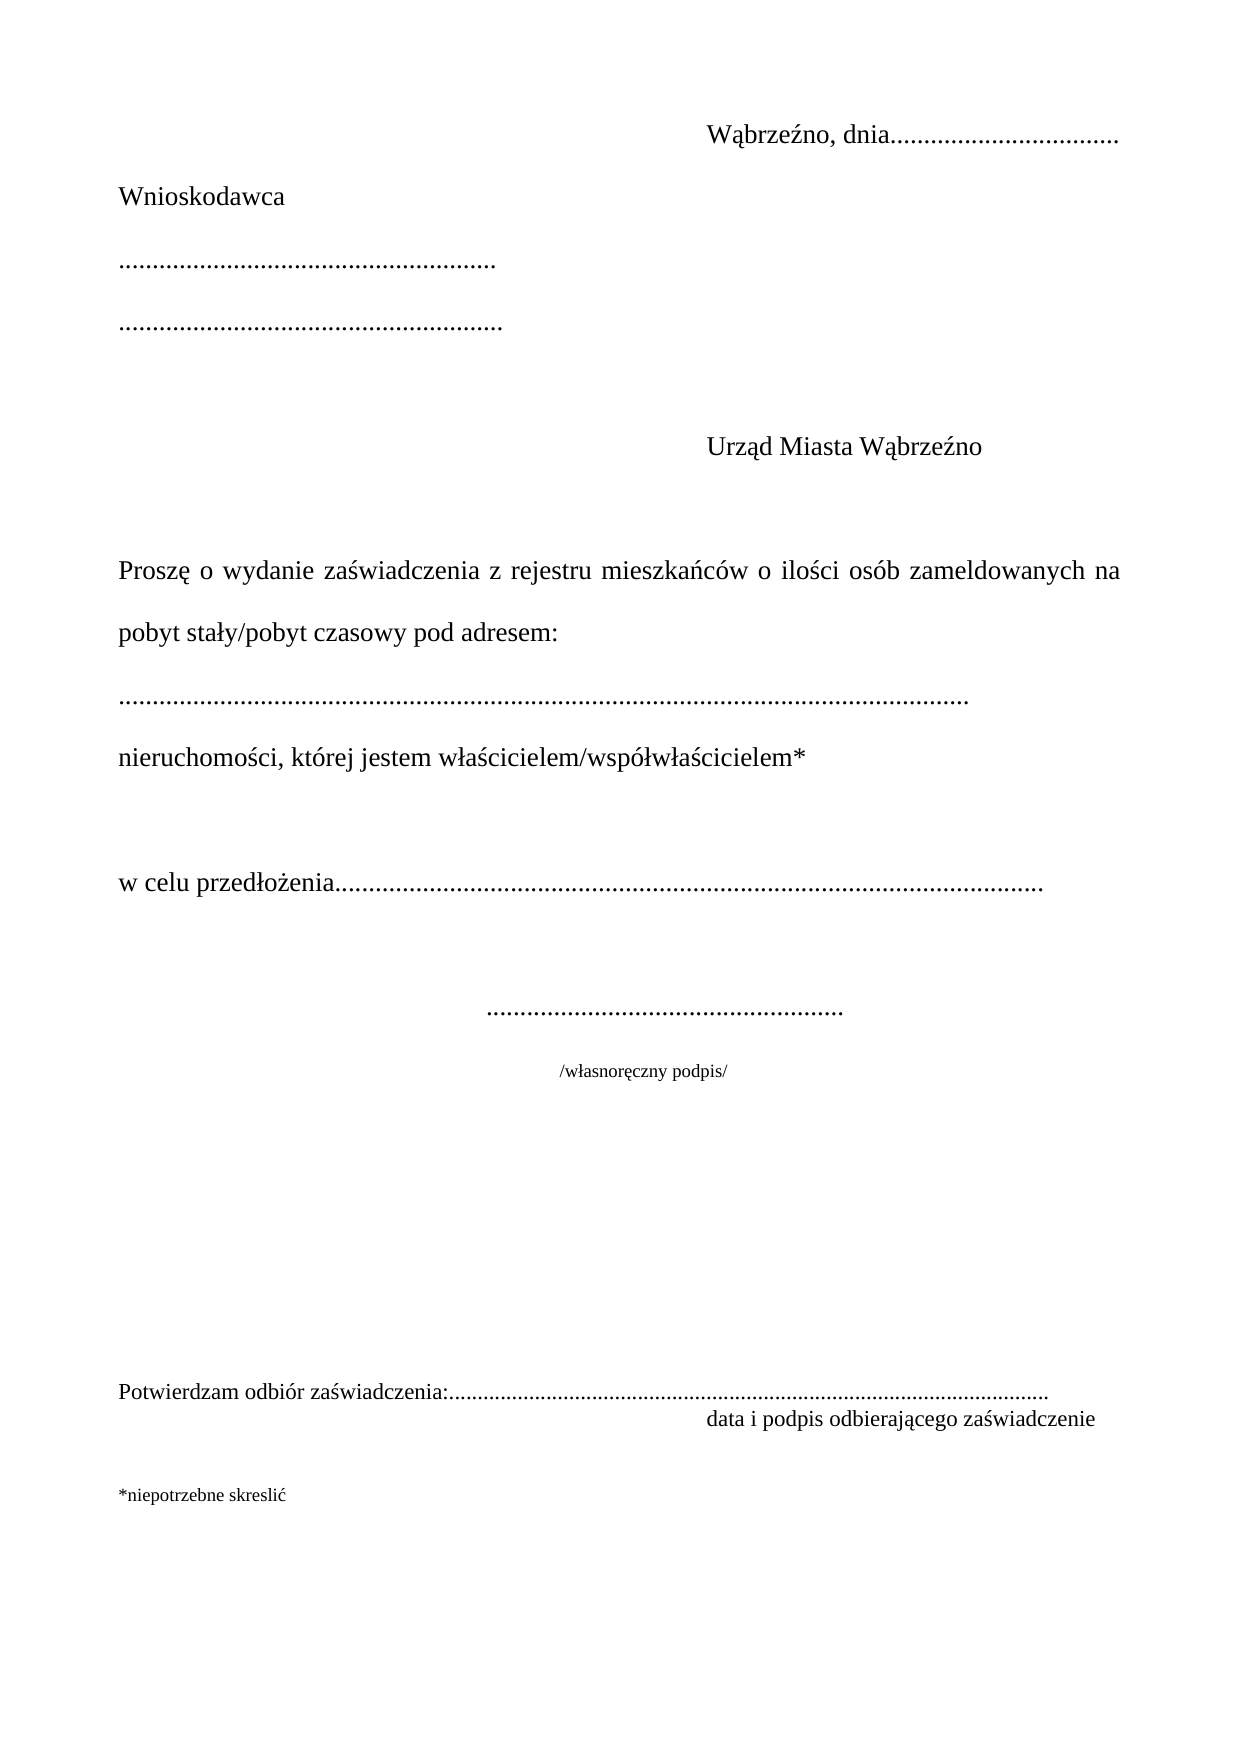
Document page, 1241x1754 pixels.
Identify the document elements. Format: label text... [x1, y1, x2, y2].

text data i podpis odbierającego zaświadczenie [118, 1405, 1122, 1431]
text w celu przedłożenia......................................................................................................... [118, 866, 1122, 897]
text /własnoręczny podpis/ [118, 1052, 1122, 1084]
text nieruchomości, której jestem właścicielem/współwłaścicielem* [118, 741, 1122, 772]
text Wnioskodawca [118, 180, 1122, 212]
text *niepotrzebne skreslić [118, 1484, 1122, 1505]
text Urząd Miasta Wąbrzeźno [118, 429, 1122, 461]
text ......................................................... [118, 305, 1122, 336]
text ..................................................... [118, 990, 1122, 1021]
text ........................................................ [118, 243, 1122, 274]
text .............................................................................................................................. [118, 679, 1122, 710]
text Potwierdzam odbiór zaświadczenia:......................................................................................................... [118, 1378, 1122, 1405]
text Proszę o wydanie zaświadczenia z rejestru mieszkańców o ilości osób zameldowanych na pobyt stały/pobyt czasowy pod adresem: [118, 554, 1122, 648]
text Wąbrzeźno, dnia.................................. [118, 118, 1122, 149]
